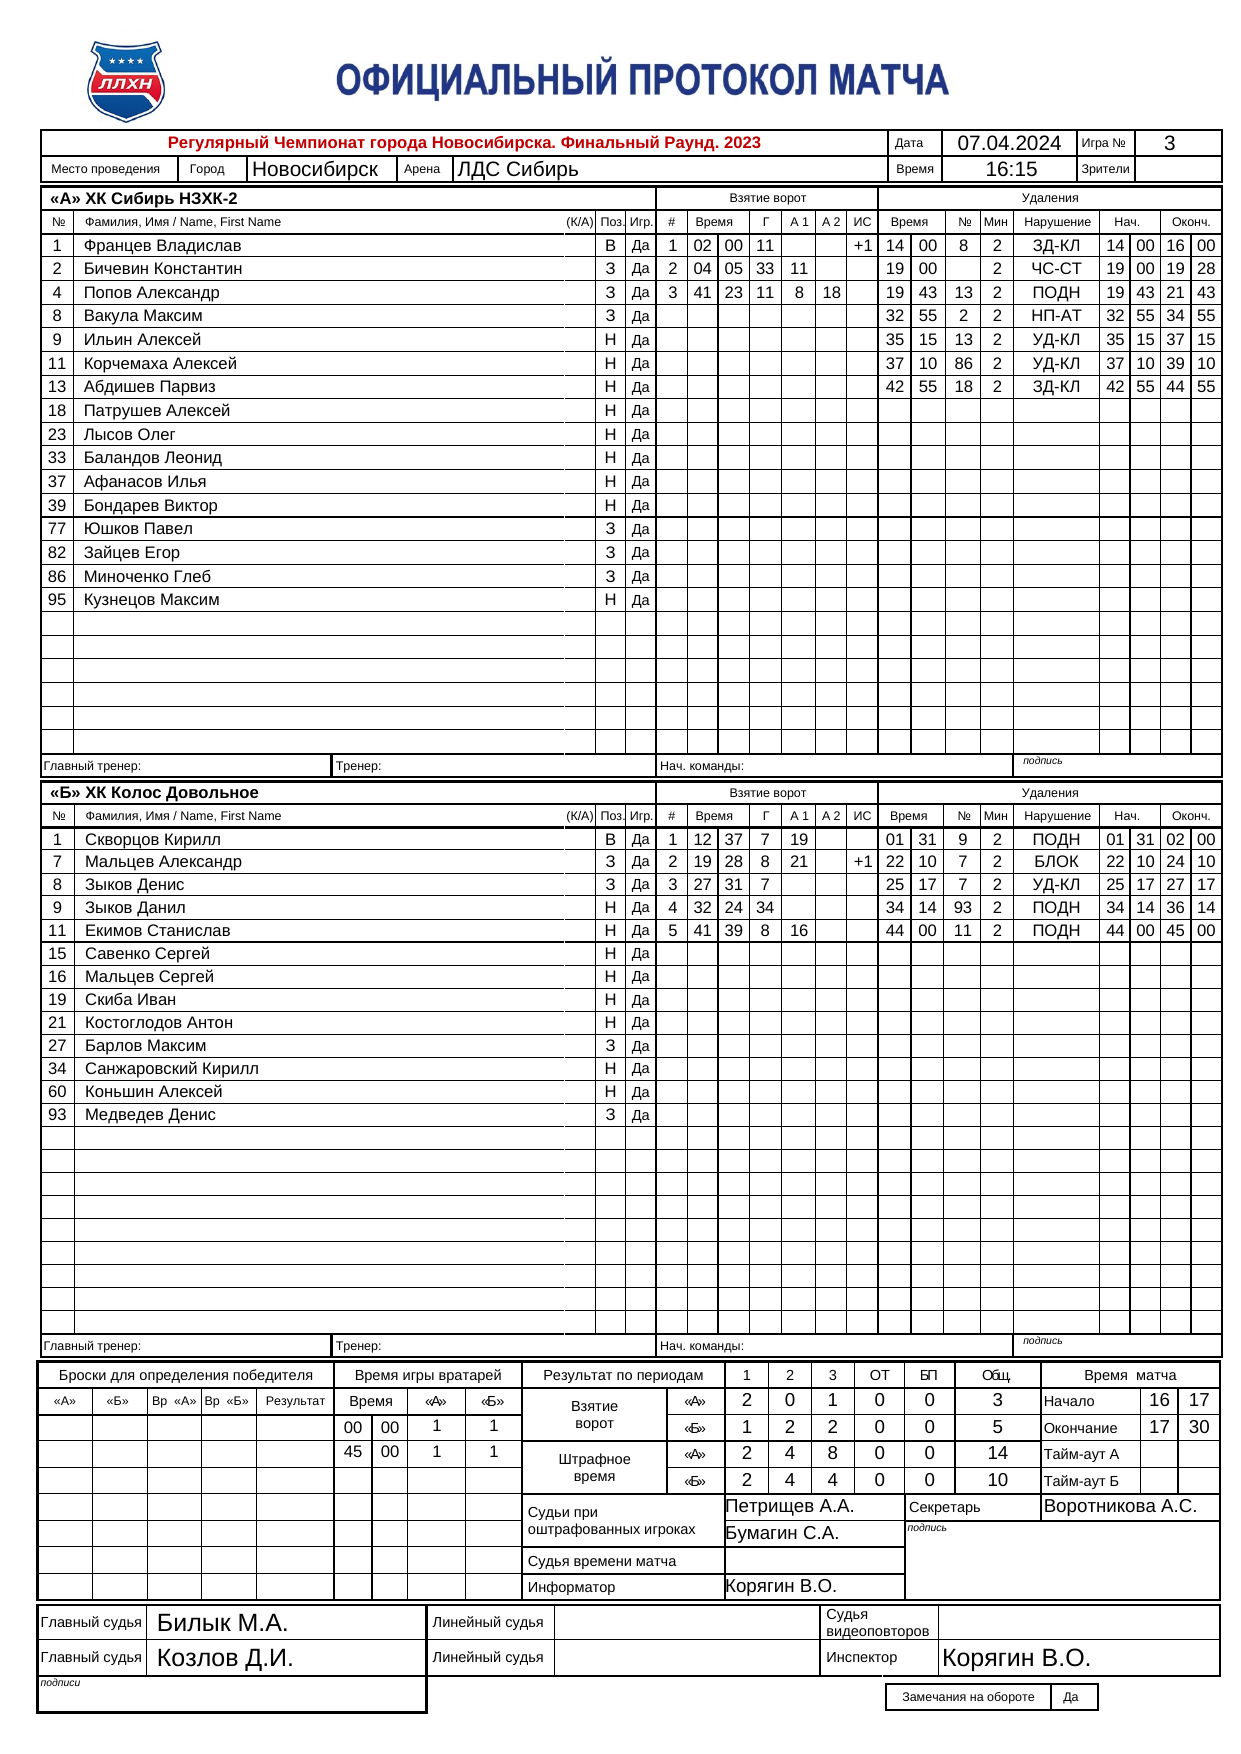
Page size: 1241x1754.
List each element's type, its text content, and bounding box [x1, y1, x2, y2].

table_cell [565, 565, 595, 587]
table_cell [782, 1173, 815, 1195]
table_cell [565, 1219, 595, 1241]
table_cell Да [626, 943, 655, 964]
table_cell [981, 1196, 1013, 1218]
table_cell [148, 1416, 201, 1440]
table_cell [816, 1035, 846, 1057]
table_cell [1014, 1196, 1099, 1218]
table_cell [981, 1081, 1013, 1103]
table_cell [719, 1150, 749, 1172]
table_cell [1161, 1104, 1190, 1126]
table_cell [596, 1242, 625, 1264]
table_cell [1100, 1058, 1129, 1079]
table_cell [565, 989, 595, 1011]
table_cell [912, 1012, 943, 1033]
table_cell [912, 1288, 943, 1310]
table_cell 2 [981, 829, 1013, 849]
table_cell [719, 565, 749, 587]
table_cell [657, 1035, 687, 1057]
table_cell [719, 966, 749, 987]
table_cell [74, 612, 564, 634]
table_cell [946, 541, 980, 564]
table_cell Скворцов Кирилл [75, 829, 564, 849]
table_cell 55 [1131, 376, 1160, 398]
table_cell 00 [1131, 235, 1160, 256]
table_cell [1161, 588, 1190, 611]
table_cell 39 [719, 920, 749, 941]
table_cell [719, 659, 749, 682]
table_header Да [1052, 1685, 1097, 1709]
table_cell [782, 328, 815, 351]
table_cell 13 [946, 281, 980, 303]
table_cell [782, 1058, 815, 1079]
table_cell [657, 328, 687, 351]
table_cell [719, 1035, 749, 1057]
table_cell 00 [373, 1416, 407, 1440]
table_cell [565, 730, 595, 753]
table_cell [750, 541, 781, 564]
table_cell 14 [956, 1442, 1040, 1467]
table_cell Скиба Иван [75, 989, 564, 1011]
table_cell [946, 399, 980, 422]
table_cell [816, 707, 846, 729]
table_cell Начало [1042, 1389, 1140, 1413]
table_cell «А» [668, 1442, 724, 1467]
table_cell [1161, 989, 1190, 1011]
table_cell [1141, 1441, 1177, 1467]
table_cell 86 [42, 565, 73, 587]
table_cell Савенко Сергей [75, 943, 564, 964]
table_cell Вакула Максим [74, 305, 564, 327]
table_cell Да [626, 470, 655, 493]
table_cell Игр. [626, 211, 655, 233]
table_cell 27 [688, 874, 717, 895]
table_cell 0 [855, 1442, 904, 1467]
table_cell [719, 423, 749, 445]
table_cell № [42, 805, 74, 826]
table_cell Ильин Алексей [74, 328, 564, 351]
table_cell 17 [912, 874, 943, 895]
table_cell [816, 1150, 846, 1172]
table_cell [719, 1196, 749, 1218]
table_cell [75, 1173, 564, 1195]
table_cell [946, 707, 980, 729]
table_cell Поз. [596, 211, 625, 233]
table_cell [1131, 1219, 1160, 1241]
table_cell 0 [905, 1468, 954, 1493]
table_cell [879, 1012, 910, 1033]
table_cell 2 [726, 1389, 768, 1413]
table_cell [1014, 518, 1099, 540]
table_cell [39, 1416, 92, 1440]
table_cell [782, 1242, 815, 1264]
table_cell [1131, 707, 1160, 729]
table_cell [750, 1173, 781, 1195]
table_cell [373, 1547, 407, 1573]
table_cell Н [596, 588, 625, 611]
table_cell [719, 730, 749, 753]
table_cell [1014, 989, 1099, 1011]
table_cell [39, 1468, 92, 1493]
table_cell 1 [657, 235, 687, 256]
table_cell [1014, 1265, 1099, 1287]
table_cell [688, 943, 717, 964]
table_cell [912, 588, 945, 611]
table_cell 0 [769, 1389, 811, 1413]
table_cell [93, 1416, 147, 1440]
table_cell 01 [879, 829, 910, 849]
table_cell Да [626, 829, 655, 849]
table_cell [847, 920, 877, 941]
table_cell [1131, 1081, 1160, 1103]
table_cell [466, 1547, 521, 1573]
table_cell [719, 399, 749, 422]
table_cell [981, 989, 1013, 1011]
table_cell [816, 850, 846, 872]
table_cell 5 [956, 1415, 1040, 1440]
table_cell Зрители [1078, 157, 1134, 181]
table_cell Окончание [1042, 1415, 1140, 1440]
table_cell Медведев Денис [75, 1104, 564, 1126]
table_cell 5 [657, 920, 687, 941]
table_cell [879, 730, 910, 753]
table_cell В [596, 829, 625, 849]
table_cell [148, 1547, 201, 1573]
table_cell 15 [1192, 328, 1221, 351]
table_cell [816, 1127, 846, 1149]
table_cell [373, 1521, 407, 1546]
table_cell [944, 989, 980, 1011]
table_cell Взятие ворот [523, 1389, 666, 1440]
table_cell [1161, 1012, 1190, 1033]
table_cell Н [596, 1012, 625, 1033]
table_cell 8 [812, 1442, 854, 1467]
table_cell [1014, 588, 1099, 611]
table_cell [42, 1173, 74, 1195]
table_cell [1100, 1265, 1129, 1287]
table_cell [626, 659, 655, 682]
table_cell [782, 612, 815, 634]
table_cell Новосибирск [248, 157, 396, 181]
table_cell 37 [1161, 328, 1190, 351]
table_cell 41 [688, 281, 717, 303]
table_cell [688, 1288, 717, 1310]
table_cell 8 [750, 850, 781, 872]
table_cell [688, 966, 717, 987]
table_cell [782, 1150, 815, 1172]
table_cell [719, 305, 749, 327]
table_cell [565, 1288, 595, 1310]
table_cell Да [626, 1058, 655, 1079]
table_cell [981, 1104, 1013, 1126]
table_cell [1131, 588, 1160, 611]
table_cell [565, 612, 595, 634]
table_cell 19 [1100, 257, 1129, 280]
table_cell [1179, 1441, 1219, 1467]
table_cell [750, 943, 781, 964]
picture [5, 28, 1179, 129]
table_cell [1192, 1242, 1221, 1264]
table_cell 19 [879, 281, 910, 303]
table_cell [1192, 518, 1221, 540]
table_cell [1014, 565, 1099, 587]
table_cell Игр. [626, 805, 655, 826]
table_cell [1161, 1311, 1190, 1333]
table_cell Тренер: [333, 1335, 655, 1356]
table_cell [816, 518, 846, 540]
table_cell (К/А) [565, 211, 595, 233]
table_cell [565, 376, 595, 398]
table_cell [1161, 470, 1190, 493]
table_cell Да [626, 920, 655, 941]
table_cell [912, 1311, 943, 1333]
table_cell [847, 423, 877, 445]
table_cell [912, 659, 945, 682]
table_cell [847, 470, 877, 493]
table_cell 55 [1131, 305, 1160, 327]
table_cell [750, 1219, 781, 1241]
table_cell [847, 518, 877, 540]
table_cell [1192, 683, 1221, 706]
table_cell 11 [42, 920, 74, 941]
table_cell [847, 683, 877, 706]
table_cell ПОДН [1014, 920, 1099, 941]
table_cell [1014, 470, 1099, 493]
table_cell [981, 707, 1013, 729]
table_cell Поз. [596, 805, 625, 826]
table_cell Да [626, 1104, 655, 1126]
table_cell 25 [1100, 874, 1129, 895]
table_cell [719, 1242, 749, 1264]
table_cell [816, 399, 846, 422]
table_cell [93, 1494, 147, 1520]
table_cell [1131, 446, 1160, 469]
table_header Общ. [956, 1363, 1040, 1387]
table_cell 7 [944, 874, 980, 895]
table_cell [1100, 966, 1129, 987]
table_cell 8 [42, 874, 74, 895]
table_cell [782, 1288, 815, 1310]
table_cell [657, 636, 687, 658]
table_cell ЛДС Сибирь [454, 157, 887, 181]
table_cell [688, 305, 717, 327]
table_cell [596, 683, 625, 706]
table_cell [719, 636, 749, 658]
table_cell [816, 588, 846, 611]
table_cell подпись [906, 1522, 1219, 1599]
table_cell [657, 1219, 687, 1241]
table_cell 39 [42, 494, 73, 516]
table_cell 1 [466, 1416, 521, 1440]
table_cell 02 [1161, 829, 1190, 849]
table_cell [912, 707, 945, 729]
table_cell [847, 1150, 877, 1172]
table_header 1 [726, 1363, 768, 1387]
table_cell 00 [912, 257, 945, 280]
table_cell [946, 636, 980, 658]
table_cell [42, 1196, 74, 1218]
table_cell [93, 1521, 147, 1546]
table_cell 16 [1161, 235, 1190, 256]
table_cell [1014, 541, 1099, 564]
table_cell 4 [812, 1468, 854, 1493]
table_header Взятие ворот [657, 783, 877, 803]
table_cell [912, 1104, 943, 1126]
table_cell [981, 565, 1013, 587]
table_cell [657, 1150, 687, 1172]
table_cell Корягин В.О. [939, 1640, 1219, 1675]
table_cell [782, 896, 815, 918]
table_cell [847, 1058, 877, 1079]
table_cell [816, 494, 846, 516]
table_cell 16 [1141, 1389, 1177, 1413]
table_cell [981, 943, 1013, 964]
table_cell [816, 1311, 846, 1333]
table_cell В [596, 235, 625, 256]
table_cell # [657, 805, 687, 826]
table_cell Н [596, 470, 625, 493]
table_cell [1192, 1150, 1221, 1172]
table_cell [944, 1242, 980, 1264]
table_cell [879, 1104, 910, 1126]
table_cell [816, 966, 846, 987]
table_cell [1131, 943, 1160, 964]
table_cell 24 [719, 896, 749, 918]
table_cell 37 [719, 829, 749, 849]
table_cell УД-КЛ [1014, 328, 1099, 351]
table_cell [1192, 588, 1221, 611]
table_cell Время [688, 805, 749, 826]
table_cell [596, 1311, 625, 1333]
table_cell Н [596, 376, 625, 398]
table_cell Нарушение [1014, 211, 1099, 233]
table_cell [1161, 1058, 1190, 1079]
table_cell 33 [750, 257, 781, 280]
table_cell [565, 281, 595, 303]
table_cell [1100, 1035, 1129, 1057]
table_cell [1131, 565, 1160, 587]
table_cell [1131, 1150, 1160, 1172]
table_cell [847, 399, 877, 422]
table_cell Н [596, 423, 625, 445]
table_cell [1161, 1196, 1190, 1218]
table_cell Информатор [523, 1575, 724, 1599]
table_cell [1192, 989, 1221, 1011]
table_cell [626, 1311, 655, 1333]
table_cell 1 [812, 1389, 854, 1413]
table_cell [1192, 541, 1221, 564]
table_cell [847, 829, 877, 849]
table_cell 10 [1131, 352, 1160, 374]
table_cell [1100, 588, 1129, 611]
table_cell [912, 1127, 943, 1149]
table_cell +1 [847, 850, 877, 872]
table_cell [750, 518, 781, 540]
table_cell Афанасов Илья [74, 470, 564, 493]
table_cell 4 [42, 281, 73, 303]
table_cell Город [179, 157, 246, 181]
table_cell [1131, 966, 1160, 987]
table_cell 43 [1131, 281, 1160, 303]
table_cell [1014, 423, 1099, 445]
table_cell 1 [726, 1415, 768, 1440]
table_cell [750, 328, 781, 351]
table_cell [981, 966, 1013, 987]
table_cell 3 [956, 1389, 1040, 1413]
table_cell [75, 1127, 564, 1149]
table_cell [1161, 659, 1190, 682]
table_cell [782, 730, 815, 753]
table_cell [1131, 612, 1160, 634]
table_cell [1131, 1242, 1160, 1264]
table_header Игра № [1078, 131, 1134, 155]
table_cell [1161, 446, 1190, 469]
table_cell [879, 565, 910, 587]
table_cell [1014, 1150, 1099, 1172]
table_cell [1192, 1127, 1221, 1149]
table_cell [912, 1035, 943, 1057]
table_cell [1014, 943, 1099, 964]
table_cell [750, 399, 781, 422]
table_cell [657, 565, 687, 587]
table_cell [596, 1219, 625, 1241]
table_cell [847, 1311, 877, 1333]
table_cell [565, 1012, 595, 1033]
table_cell [946, 257, 980, 280]
table_cell 31 [719, 874, 749, 895]
table_cell 21 [782, 850, 815, 872]
table_cell [657, 588, 687, 611]
table_cell 8 [782, 281, 815, 303]
table_cell [782, 1081, 815, 1103]
table_cell 16:15 [943, 157, 1076, 181]
table_cell [847, 707, 877, 729]
table_cell 41 [688, 920, 717, 941]
table_cell [816, 683, 846, 706]
table_cell Время [879, 805, 943, 826]
table_cell [596, 730, 625, 753]
table_cell [565, 1104, 595, 1126]
table_cell [981, 1150, 1013, 1172]
table_cell [912, 1081, 943, 1103]
table_cell [39, 1574, 92, 1599]
table_cell [879, 1127, 910, 1149]
table_cell [688, 352, 717, 374]
table_cell 4 [769, 1442, 811, 1467]
table_cell [726, 1548, 904, 1573]
table_cell [202, 1494, 256, 1520]
table_cell [847, 874, 877, 895]
table_cell [565, 235, 595, 256]
table_cell [1131, 1288, 1160, 1310]
table_cell 14 [912, 896, 943, 918]
table_cell [1100, 659, 1129, 682]
table_cell [688, 1150, 717, 1172]
table_cell [883, 1677, 1220, 1681]
table_cell [944, 1058, 980, 1079]
table_cell Да [626, 281, 655, 303]
table_cell 17 [1179, 1389, 1219, 1413]
table_cell [657, 376, 687, 398]
table_cell [946, 446, 980, 469]
table_cell [657, 1127, 687, 1149]
table_cell [750, 1012, 781, 1033]
table_cell 25 [879, 874, 910, 895]
table_cell [565, 966, 595, 987]
table_cell [847, 494, 877, 516]
table_cell [847, 1012, 877, 1033]
table_cell 1 [408, 1441, 465, 1467]
table_cell [75, 1196, 564, 1218]
table_cell [408, 1494, 465, 1520]
table_cell З [596, 874, 625, 895]
table_cell [626, 636, 655, 658]
table_cell [1161, 518, 1190, 540]
table_cell [596, 1265, 625, 1287]
table_cell [1161, 1173, 1190, 1195]
table_cell [939, 1606, 1219, 1639]
table_cell [944, 1012, 980, 1033]
table_cell 2 [981, 850, 1013, 872]
table_cell [750, 1265, 781, 1287]
table_cell Н [596, 328, 625, 351]
table_cell Время [889, 157, 941, 181]
table_cell Да [626, 1012, 655, 1033]
table_cell [565, 943, 595, 964]
table_cell [816, 376, 846, 398]
table_header БП [905, 1363, 954, 1387]
table_cell [912, 636, 945, 658]
table_cell 2 [812, 1415, 854, 1440]
table_cell [816, 1173, 846, 1195]
table_cell БЛОК [1014, 850, 1099, 872]
table_cell «А» [668, 1389, 724, 1413]
table_cell Нач. команды: [657, 755, 1012, 776]
table_cell [944, 1196, 980, 1218]
table_cell [1131, 470, 1160, 493]
table_cell 00 [335, 1416, 371, 1440]
table_cell Главный тренер: [42, 1335, 330, 1356]
table_cell [816, 1081, 846, 1103]
table_cell [596, 1173, 625, 1195]
table_cell 14 [1192, 896, 1221, 918]
table_cell [816, 446, 846, 469]
table_cell 11 [750, 281, 781, 303]
table_cell УД-КЛ [1014, 352, 1099, 374]
table_cell [1100, 1012, 1129, 1033]
table_cell [1014, 399, 1099, 422]
table_cell [1100, 1311, 1129, 1333]
table_cell [719, 1265, 749, 1287]
table_cell [1192, 494, 1221, 516]
table_cell Лысов Олег [74, 423, 564, 445]
table_cell 21 [1161, 281, 1190, 303]
table_cell Мин [981, 805, 1013, 826]
table_cell [1161, 1150, 1190, 1172]
table_cell 32 [1100, 305, 1129, 327]
table_cell 18 [816, 281, 846, 303]
table_cell [981, 518, 1013, 540]
table_cell [596, 1196, 625, 1218]
table_cell 18 [42, 399, 73, 422]
table_cell [981, 1219, 1013, 1241]
table_cell [944, 1104, 980, 1126]
table_cell [719, 1173, 749, 1195]
table_cell [373, 1468, 407, 1493]
table_cell 14 [879, 235, 910, 256]
table_cell Время [688, 211, 749, 233]
table_cell [626, 707, 655, 729]
table_cell [688, 707, 717, 729]
table_cell Оконч. [1161, 805, 1221, 826]
table_cell [981, 1173, 1013, 1195]
table_cell [981, 730, 1013, 753]
table_cell [981, 636, 1013, 658]
table_cell [202, 1441, 256, 1467]
table_cell [750, 966, 781, 987]
table_cell [596, 612, 625, 634]
table_cell [1131, 1265, 1160, 1287]
table_cell [565, 305, 595, 327]
table_cell [816, 636, 846, 658]
table_cell ЗД-КЛ [1014, 235, 1099, 256]
table_cell [879, 541, 910, 564]
table_cell [782, 966, 815, 987]
table_cell НП-АТ [1014, 305, 1099, 327]
table_cell 2 [946, 305, 980, 327]
table_cell Да [626, 257, 655, 280]
table_cell [626, 1288, 655, 1310]
table_cell 0 [855, 1415, 904, 1440]
table_cell 82 [42, 541, 73, 564]
table_cell 17 [1131, 874, 1160, 895]
table_cell [1141, 1468, 1177, 1493]
table_cell Н [596, 494, 625, 516]
table_cell З [596, 1104, 625, 1126]
table_cell [1131, 1311, 1160, 1333]
table_cell [750, 1035, 781, 1057]
table_cell [1192, 565, 1221, 587]
table_cell [944, 966, 980, 987]
table_cell [946, 470, 980, 493]
table_cell [688, 730, 717, 753]
table_cell [912, 470, 945, 493]
table_cell 13 [42, 376, 73, 398]
table_cell Коньшин Алексей [75, 1081, 564, 1103]
table_cell [946, 683, 980, 706]
table_cell [1131, 636, 1160, 658]
table_cell [847, 565, 877, 587]
table_cell [148, 1441, 201, 1467]
table_cell [750, 636, 781, 658]
table_cell [1192, 730, 1221, 753]
table_header Удаления [879, 783, 1221, 803]
table_cell Да [626, 423, 655, 445]
table_cell [879, 943, 910, 964]
table_cell [1161, 1288, 1190, 1310]
table_cell 19 [879, 257, 910, 280]
table_cell 44 [1161, 376, 1190, 398]
table_cell [202, 1547, 256, 1573]
table_cell [596, 707, 625, 729]
table_cell [847, 612, 877, 634]
table_cell ЧС-СТ [1014, 257, 1099, 280]
table_cell [257, 1521, 333, 1546]
table_cell Баландов Леонид [74, 446, 564, 469]
table_cell 10 [912, 352, 945, 374]
table_cell [657, 1242, 687, 1264]
table_cell [565, 494, 595, 516]
table_cell 0 [905, 1442, 954, 1467]
table_cell 10 [956, 1468, 1040, 1493]
table_cell [657, 1058, 687, 1079]
table_cell [912, 943, 943, 964]
table_cell [847, 636, 877, 658]
table_cell [657, 1265, 687, 1287]
table_cell [946, 565, 980, 587]
table_cell [565, 470, 595, 493]
table_cell [1014, 494, 1099, 516]
table_cell # [657, 211, 687, 233]
table_cell [1131, 989, 1160, 1011]
table_cell 2 [769, 1415, 811, 1440]
table_cell [1100, 683, 1129, 706]
table_cell 15 [42, 943, 74, 964]
table_cell [912, 1196, 943, 1218]
table_cell [1192, 612, 1221, 634]
table_cell [1161, 612, 1190, 634]
table_cell [981, 470, 1013, 493]
table_cell Судья времени матча [523, 1548, 724, 1573]
table_cell 37 [879, 352, 910, 374]
table_cell 2 [981, 896, 1013, 918]
table_cell [74, 707, 564, 729]
table_cell 15 [1131, 328, 1160, 351]
table_cell [626, 1127, 655, 1149]
table_header Время матча [1042, 1363, 1219, 1387]
table_cell Кузнецов Максим [74, 588, 564, 611]
table_cell Результат [257, 1389, 333, 1413]
table_cell [719, 1104, 749, 1126]
table_cell [879, 683, 910, 706]
table_cell [816, 1265, 846, 1287]
table_header ОТ [855, 1363, 904, 1387]
table_cell [782, 1265, 815, 1287]
table_cell [946, 659, 980, 682]
table_header Удаления [879, 188, 1221, 209]
table_cell [626, 1219, 655, 1241]
table_cell «А» [408, 1389, 465, 1413]
table_cell [912, 446, 945, 469]
table_cell [565, 588, 595, 611]
table_cell [1100, 612, 1129, 634]
table_cell [626, 683, 655, 706]
table_cell [657, 470, 687, 493]
table_cell [719, 683, 749, 706]
table_cell [782, 541, 815, 564]
table_cell [750, 376, 781, 398]
table_cell [1100, 730, 1129, 753]
table_cell [565, 896, 595, 918]
table_cell [1131, 1104, 1160, 1126]
table_cell [912, 541, 945, 564]
table_cell Да [626, 518, 655, 540]
table_cell Да [626, 494, 655, 516]
table_cell [847, 281, 877, 303]
table_cell [657, 1012, 687, 1033]
table_cell [1014, 1127, 1099, 1149]
table_cell 11 [944, 920, 980, 941]
table_cell [879, 470, 910, 493]
table_cell [1192, 446, 1221, 469]
table_cell Н [596, 399, 625, 422]
table_cell [981, 588, 1013, 611]
table_cell [42, 612, 73, 634]
table_cell [657, 541, 687, 564]
table_cell [1014, 1058, 1099, 1079]
table_cell [93, 1441, 147, 1467]
table_cell [946, 423, 980, 445]
table_cell 2 [981, 328, 1013, 351]
table_cell [879, 423, 910, 445]
table_cell [42, 1242, 74, 1264]
table_cell 1 [42, 829, 74, 849]
table_cell [257, 1494, 333, 1520]
table_cell Место проведения [42, 157, 177, 181]
table_cell [912, 683, 945, 706]
table_header Дата [889, 131, 941, 155]
table_cell Да [626, 565, 655, 587]
table_cell [202, 1416, 256, 1440]
table_cell Петрищев А.А. [726, 1495, 904, 1520]
table_cell [782, 1035, 815, 1057]
table_cell [466, 1574, 521, 1599]
table_cell [1131, 1035, 1160, 1057]
table_cell 2 [981, 235, 1013, 256]
table_cell [565, 423, 595, 445]
table_cell ИС [847, 805, 877, 826]
table_cell [657, 446, 687, 469]
table_cell [1014, 659, 1099, 682]
table_cell [782, 423, 815, 445]
table_cell [1192, 943, 1221, 964]
table_cell № [42, 211, 73, 233]
table_cell [42, 683, 73, 706]
table_cell [75, 1219, 564, 1241]
table_cell [750, 730, 781, 753]
table_cell [1014, 636, 1099, 658]
table_cell Да [626, 874, 655, 895]
table_cell [408, 1468, 465, 1493]
table_cell [750, 565, 781, 587]
table_cell [688, 1127, 717, 1149]
table_cell [39, 1521, 92, 1546]
table_cell [782, 659, 815, 682]
table_cell [565, 920, 595, 941]
table_cell [719, 470, 749, 493]
table_cell [719, 1311, 749, 1333]
table_cell [719, 943, 749, 964]
table_cell [657, 423, 687, 445]
table_cell [657, 1104, 687, 1126]
table_cell [657, 1288, 687, 1310]
table_cell [565, 1058, 595, 1079]
table_cell [688, 1012, 717, 1033]
table_cell [981, 1035, 1013, 1057]
table_cell [782, 565, 815, 587]
table_cell [912, 1219, 943, 1241]
table_cell [657, 730, 687, 753]
table_cell [688, 423, 717, 445]
table_cell 45 [335, 1441, 371, 1467]
table_cell [879, 636, 910, 658]
table_cell [719, 1288, 749, 1310]
table_cell Да [626, 541, 655, 564]
table_cell [879, 588, 910, 611]
table_cell З [596, 565, 625, 587]
table_cell [1161, 1127, 1190, 1149]
table_cell [657, 989, 687, 1011]
table_cell [626, 1196, 655, 1218]
table_cell Патрушев Алексей [74, 399, 564, 422]
table_cell [750, 470, 781, 493]
table_cell Мальцев Сергей [75, 966, 564, 987]
table_cell [1014, 446, 1099, 469]
table_cell [912, 565, 945, 587]
table_cell [1161, 730, 1190, 753]
table_cell 23 [719, 281, 749, 303]
table_cell 7 [944, 850, 980, 872]
table_cell 2 [981, 257, 1013, 280]
table_cell [879, 1081, 910, 1103]
table_cell [373, 1574, 407, 1599]
table_cell 32 [879, 305, 910, 327]
table_cell Воротникова А.С. [1042, 1495, 1219, 1520]
table_cell [257, 1441, 333, 1467]
table_cell 43 [1192, 281, 1221, 303]
table_cell [75, 1242, 564, 1264]
table_cell [565, 636, 595, 658]
table_cell Главный судья [39, 1640, 146, 1675]
table_cell [39, 1494, 92, 1520]
table_cell А 1 [782, 805, 815, 826]
table_cell [944, 1265, 980, 1287]
table_header 07.04.2024 [943, 131, 1076, 155]
table_cell Да [626, 305, 655, 327]
table_cell [782, 1219, 815, 1241]
table_cell [565, 328, 595, 351]
table_cell [565, 1196, 595, 1218]
table_cell 4 [769, 1468, 811, 1493]
table_cell 1 [657, 829, 687, 849]
table_cell [719, 352, 749, 374]
table_cell [1014, 730, 1099, 753]
table_cell [688, 1219, 717, 1241]
table_cell 28 [1192, 257, 1221, 280]
table_header Регулярный Чемпионат города Новосибирска. Финальный Раунд. 2023 [42, 131, 887, 155]
table_cell 27 [1161, 874, 1190, 895]
table_cell [847, 1035, 877, 1057]
table_cell Да [626, 446, 655, 469]
table_cell 00 [719, 235, 749, 256]
table_cell [719, 328, 749, 351]
table_cell [1131, 1173, 1160, 1195]
table_cell [1100, 707, 1129, 729]
table_cell 34 [1161, 305, 1190, 327]
table_cell [981, 612, 1013, 634]
table_cell [847, 943, 877, 964]
table_cell Попов Александр [74, 281, 564, 303]
table_cell Линейный судья [428, 1606, 554, 1639]
table_cell [750, 1127, 781, 1149]
table_cell [257, 1468, 333, 1493]
table_cell 3 [657, 874, 687, 895]
table_cell [816, 1104, 846, 1126]
table_cell З [596, 257, 625, 280]
table_cell [816, 1219, 846, 1241]
table_cell [1131, 730, 1160, 753]
table_cell [816, 612, 846, 634]
table_cell [565, 399, 595, 422]
table_cell 60 [42, 1081, 74, 1103]
table_cell 0 [855, 1468, 904, 1493]
table_cell Н [596, 896, 625, 918]
table_header Взятие ворот [657, 188, 877, 209]
table_cell [981, 1058, 1013, 1079]
table_cell 00 [1131, 257, 1160, 280]
table_cell Мальцев Александр [75, 850, 564, 872]
table_cell 04 [688, 257, 717, 280]
table_cell [847, 896, 877, 918]
table_cell 00 [1192, 920, 1221, 941]
table_cell Г [750, 805, 781, 826]
table_cell 02 [688, 235, 717, 256]
table_cell [565, 541, 595, 564]
table_cell [816, 730, 846, 753]
table_cell [816, 235, 846, 256]
table_cell [1192, 423, 1221, 445]
table_cell Да [626, 966, 655, 987]
table_cell [847, 376, 877, 398]
table_cell 2 [657, 850, 687, 872]
table_cell [688, 612, 717, 634]
table_cell Францев Владислав [74, 235, 564, 256]
table_cell 14 [1100, 235, 1129, 256]
table_cell 22 [1100, 850, 1129, 872]
table_cell [879, 494, 910, 516]
table_cell 00 [1131, 920, 1160, 941]
table_cell [565, 683, 595, 706]
table_cell [816, 1012, 846, 1033]
table_cell ИС [847, 211, 877, 233]
table_cell [981, 494, 1013, 516]
table_cell Линейный судья [428, 1640, 554, 1675]
table_cell 18 [946, 376, 980, 398]
table_cell [816, 943, 846, 964]
table_cell Зайцев Егор [74, 541, 564, 564]
table_cell [719, 989, 749, 1011]
table_cell З [596, 850, 625, 872]
table_cell [1131, 518, 1160, 540]
table_cell [912, 1265, 943, 1287]
table_cell [688, 1058, 717, 1079]
table_cell [816, 1196, 846, 1218]
table_cell 34 [1100, 896, 1129, 918]
table_cell [750, 1288, 781, 1310]
table_cell [847, 1242, 877, 1264]
table_cell [1161, 423, 1190, 445]
table_cell [74, 730, 564, 753]
table_cell [981, 1012, 1013, 1033]
table_cell [944, 1081, 980, 1103]
table_cell [750, 1311, 781, 1333]
table_cell [719, 376, 749, 398]
table_cell [555, 1640, 819, 1675]
table_cell [1192, 1012, 1221, 1033]
table_cell [879, 989, 910, 1011]
table_cell 00 [1192, 829, 1221, 849]
table_cell [1014, 1242, 1099, 1264]
table_cell [981, 1265, 1013, 1287]
table_cell [912, 730, 945, 753]
table_cell 24 [1161, 850, 1190, 872]
table_cell [466, 1468, 521, 1493]
table_cell 0 [855, 1389, 904, 1413]
table_cell [75, 1265, 564, 1287]
table_cell [42, 707, 73, 729]
table_cell [879, 446, 910, 469]
table_cell З [596, 1035, 625, 1057]
table_cell Фамилия, Имя / Name, First Name [75, 805, 565, 826]
table_cell 14 [1131, 896, 1160, 918]
table_cell [1100, 423, 1129, 445]
table_cell [555, 1606, 819, 1639]
table_cell [981, 1242, 1013, 1264]
table_cell Да [626, 1081, 655, 1103]
table_cell Штрафное время [523, 1442, 666, 1493]
table_cell ПОДН [1014, 896, 1099, 918]
table_cell [719, 588, 749, 611]
table_cell [1161, 541, 1190, 564]
table_cell [1131, 423, 1160, 445]
table_cell [750, 707, 781, 729]
table_cell [1131, 1127, 1160, 1149]
table_cell [750, 1196, 781, 1218]
table_cell 55 [1192, 376, 1221, 398]
table_header Результат по периодам [523, 1363, 724, 1387]
table_cell [719, 612, 749, 634]
table_cell 00 [912, 920, 943, 941]
table_cell [1100, 636, 1129, 658]
table_cell [1099, 1682, 1220, 1711]
table_cell [750, 1081, 781, 1103]
table_cell [912, 612, 945, 634]
table_cell 19 [782, 829, 815, 849]
table_cell Нарушение [1014, 805, 1099, 826]
table_cell Да [626, 352, 655, 374]
table_cell [1192, 659, 1221, 682]
table_cell [719, 518, 749, 540]
table_cell 15 [912, 328, 945, 351]
table_cell [565, 257, 595, 280]
table_cell [1131, 399, 1160, 422]
table_cell А 2 [816, 805, 846, 826]
table_cell Главный судья [39, 1606, 146, 1639]
table_cell 10 [1192, 850, 1221, 872]
table_cell [847, 305, 877, 327]
table_cell Мин [981, 211, 1013, 233]
table_cell [782, 470, 815, 493]
table_cell 2 [981, 376, 1013, 398]
table_cell [750, 659, 781, 682]
table_cell [688, 1035, 717, 1057]
table_cell [688, 636, 717, 658]
table_cell Секретарь [906, 1495, 1040, 1520]
table_cell [879, 399, 910, 422]
table_cell [1161, 1242, 1190, 1264]
table_cell [750, 1242, 781, 1264]
table_cell [688, 518, 717, 540]
table_cell 4 [657, 896, 687, 918]
table_cell [1161, 565, 1190, 587]
table_cell [565, 518, 595, 540]
table_cell Инспектор [821, 1640, 938, 1675]
table_cell [466, 1494, 521, 1520]
table_cell 77 [42, 518, 73, 540]
table_cell 33 [42, 446, 73, 469]
table_cell [1100, 494, 1129, 516]
table_cell [816, 470, 846, 493]
table_cell [816, 305, 846, 327]
table_cell [1161, 966, 1190, 987]
table_cell 34 [750, 896, 781, 918]
table_cell [42, 659, 73, 682]
table_cell 55 [1192, 305, 1221, 327]
table_cell № [944, 805, 980, 826]
table_cell [981, 446, 1013, 469]
table_cell [912, 1058, 943, 1079]
table_cell 36 [1161, 896, 1190, 918]
table_cell 9 [42, 328, 73, 351]
table_cell [688, 1242, 717, 1264]
table_cell [782, 446, 815, 469]
table_cell [1131, 541, 1160, 564]
table_cell Нач. [1100, 211, 1160, 233]
table_cell 12 [688, 829, 717, 849]
table_cell [39, 1547, 92, 1573]
table_cell [42, 1311, 74, 1333]
table_cell Фамилия, Имя / Name, First Name [74, 211, 565, 233]
table_cell ПОДН [1014, 281, 1099, 303]
table_cell Бумагин С.А. [726, 1521, 904, 1546]
table_cell [816, 896, 846, 918]
table_cell [847, 1173, 877, 1195]
table_cell [981, 423, 1013, 445]
table_cell 31 [912, 829, 943, 849]
table_cell [565, 1173, 595, 1195]
table_cell 8 [946, 235, 980, 256]
table_cell [750, 1058, 781, 1079]
table_header Время игры вратарей [335, 1363, 521, 1387]
table_cell [816, 1288, 846, 1310]
table_cell [565, 850, 595, 872]
table_cell [750, 1150, 781, 1172]
table_cell 3 [657, 281, 687, 303]
table_cell [946, 612, 980, 634]
table_cell [944, 1288, 980, 1310]
table_cell [565, 874, 595, 895]
table_cell [879, 966, 910, 987]
table_cell [688, 659, 717, 682]
table_cell [1192, 1311, 1221, 1333]
table_cell [1192, 1035, 1221, 1057]
table_cell [816, 829, 846, 849]
table_cell [847, 1265, 877, 1287]
table_cell [565, 1311, 595, 1333]
table_cell [981, 683, 1013, 706]
table_cell [816, 920, 846, 941]
table_cell [946, 518, 980, 540]
table_cell [1161, 1265, 1190, 1287]
table_cell [565, 829, 595, 849]
table_cell [1014, 1219, 1099, 1241]
table_cell 7 [750, 829, 781, 849]
table_cell [1100, 1242, 1129, 1264]
table_cell [688, 541, 717, 564]
table_cell [879, 612, 910, 634]
table_cell 95 [42, 588, 73, 611]
table_cell [373, 1494, 407, 1520]
table_cell 42 [1100, 376, 1129, 398]
table_cell [750, 423, 781, 445]
table_cell [428, 1677, 882, 1711]
table_cell [1131, 659, 1160, 682]
table_cell [879, 518, 910, 540]
table_cell [719, 1219, 749, 1241]
table_cell [335, 1521, 371, 1546]
table_cell [912, 989, 943, 1011]
table_cell [565, 707, 595, 729]
table_cell Козлов Д.И. [147, 1640, 425, 1675]
table_cell 30 [1179, 1415, 1219, 1440]
table_cell [565, 352, 595, 374]
table_cell Н [596, 1058, 625, 1079]
table_cell [719, 446, 749, 469]
table_cell 23 [42, 423, 73, 445]
table_cell ЗД-КЛ [1014, 376, 1099, 398]
table_cell [782, 588, 815, 611]
table_cell [847, 588, 877, 611]
table_cell 2 [726, 1442, 768, 1467]
table_cell [782, 683, 815, 706]
table_cell [657, 943, 687, 964]
table_cell 86 [946, 352, 980, 374]
table_cell 44 [1100, 920, 1129, 941]
table_cell [1161, 494, 1190, 516]
table_cell [879, 1219, 910, 1241]
table_cell 28 [719, 850, 749, 872]
table_cell [879, 1058, 910, 1079]
table_cell 19 [688, 850, 717, 872]
table_cell [408, 1521, 465, 1546]
table_cell [688, 1265, 717, 1287]
table_cell [782, 1196, 815, 1218]
table_cell Абдишев Парвиз [74, 376, 564, 398]
table_cell [719, 541, 749, 564]
table_cell [1192, 1173, 1221, 1195]
table_cell Да [626, 376, 655, 398]
table_cell [847, 257, 877, 280]
table_cell 7 [750, 874, 781, 895]
table_cell [657, 352, 687, 374]
table_cell [847, 446, 877, 469]
table_cell «Б» [93, 1389, 147, 1413]
table_cell [75, 1288, 564, 1310]
table_cell Судья видеоповторов [821, 1606, 938, 1639]
table_cell [719, 1081, 749, 1103]
table_cell [688, 1196, 717, 1218]
table_cell [688, 446, 717, 469]
table_cell Н [596, 966, 625, 987]
table_cell [688, 565, 717, 587]
table_cell Н [596, 1081, 625, 1103]
table_cell [1192, 399, 1221, 422]
table_header «А» ХК Сибирь НЗХК-2 [42, 188, 655, 209]
table_cell [847, 1219, 877, 1241]
table_cell [148, 1521, 201, 1546]
table_cell [1161, 683, 1190, 706]
table_cell [847, 730, 877, 753]
table_cell 9 [944, 829, 980, 849]
table_cell [879, 1196, 910, 1218]
table_cell [93, 1468, 147, 1493]
table_cell (К/А) [565, 805, 595, 826]
table_cell «Б» [668, 1468, 724, 1493]
table_header Броски для определения победителя [39, 1363, 333, 1387]
table_cell «А» [39, 1389, 92, 1413]
table_cell Миноченко Глеб [74, 565, 564, 587]
table_cell [565, 446, 595, 469]
table_cell [626, 730, 655, 753]
table_cell [1100, 1196, 1129, 1218]
table_cell [1131, 1058, 1160, 1079]
table_cell [816, 1058, 846, 1079]
table_cell [1014, 1035, 1099, 1057]
table_cell Да [626, 850, 655, 872]
table_cell [148, 1494, 201, 1520]
table_cell Корягин В.О. [726, 1575, 904, 1599]
table_cell [981, 399, 1013, 422]
table_cell [565, 1150, 595, 1172]
table_cell 00 [912, 235, 945, 256]
table_cell Г [750, 211, 781, 233]
table_cell [42, 1288, 74, 1310]
table_cell Тайм-аут Б [1042, 1468, 1140, 1493]
table_cell [1161, 707, 1190, 729]
table_cell [148, 1468, 201, 1493]
table_cell [944, 1150, 980, 1172]
table_cell 34 [42, 1058, 74, 1079]
table_cell [596, 636, 625, 658]
table_cell Корчемаха Алексей [74, 352, 564, 374]
table_cell 8 [750, 920, 781, 941]
table_cell [782, 707, 815, 729]
table_cell [750, 494, 781, 516]
table_cell [408, 1574, 465, 1599]
table_cell [657, 399, 687, 422]
table_cell [816, 989, 846, 1011]
table_cell [750, 1104, 781, 1126]
table_cell 34 [879, 896, 910, 918]
table_cell [565, 1127, 595, 1149]
table_cell [626, 1265, 655, 1287]
table_cell Тайм-аут А [1042, 1441, 1140, 1467]
table_cell [981, 541, 1013, 564]
table_cell Время [879, 211, 945, 233]
table_cell 17 [1192, 874, 1221, 895]
table_header 3 [1136, 131, 1221, 155]
table_cell Да [626, 399, 655, 422]
table_cell [657, 1081, 687, 1103]
table_cell [750, 683, 781, 706]
table_cell [1131, 1012, 1160, 1033]
table_cell [466, 1521, 521, 1546]
table_cell [657, 1173, 687, 1195]
table_cell [202, 1468, 256, 1493]
table_cell [657, 966, 687, 987]
table_cell [912, 423, 945, 445]
table_cell [75, 1311, 564, 1333]
table_cell [1192, 1288, 1221, 1310]
table_cell [944, 1219, 980, 1241]
table_cell [1136, 157, 1221, 181]
table_cell [657, 1311, 687, 1333]
table_cell 22 [879, 850, 910, 872]
table_cell [42, 636, 73, 658]
table_cell [688, 588, 717, 611]
table_cell Н [596, 446, 625, 469]
table_cell [626, 1173, 655, 1195]
table_cell [596, 1127, 625, 1149]
table_cell [782, 235, 815, 256]
table_cell 13 [946, 328, 980, 351]
table_cell [816, 257, 846, 280]
table_cell [981, 1288, 1013, 1310]
table_cell 37 [1100, 352, 1129, 374]
table_cell [93, 1547, 147, 1573]
table_cell [879, 1311, 910, 1333]
table_cell [847, 989, 877, 1011]
table_header Замечания на обороте [887, 1685, 1050, 1709]
table_cell [1014, 1311, 1099, 1333]
table_cell [1192, 1081, 1221, 1103]
table_cell [42, 1150, 74, 1172]
table_cell [816, 1242, 846, 1264]
table_cell [1192, 966, 1221, 987]
table_cell [1014, 1173, 1099, 1195]
table_cell № [946, 211, 980, 233]
table_cell 2 [981, 305, 1013, 327]
table_cell Бичевин Константин [74, 257, 564, 280]
table_cell 43 [912, 281, 945, 303]
table_cell [657, 683, 687, 706]
table_cell [816, 565, 846, 587]
table_cell [1161, 943, 1190, 964]
table_cell [879, 707, 910, 729]
table_cell [719, 1012, 749, 1033]
table_cell ПОДН [1014, 829, 1099, 849]
table_cell [688, 1311, 717, 1333]
table_cell [688, 470, 717, 493]
table_cell [1014, 612, 1099, 634]
table_cell [719, 707, 749, 729]
table_cell А 2 [816, 211, 846, 233]
table_cell 21 [42, 1012, 74, 1033]
table_cell З [596, 541, 625, 564]
table_cell [657, 707, 687, 729]
table_cell 2 [42, 257, 73, 280]
table_cell [847, 1081, 877, 1103]
table_cell 37 [42, 470, 73, 493]
table_cell [1100, 1081, 1129, 1103]
table_cell Время [335, 1389, 407, 1413]
table_cell [944, 1173, 980, 1195]
table_cell 16 [42, 966, 74, 987]
table_cell Бондарев Виктор [74, 494, 564, 516]
table_cell [1161, 636, 1190, 658]
table_cell [1131, 1196, 1160, 1218]
table_cell [93, 1574, 147, 1599]
table_cell Н [596, 352, 625, 374]
table_cell [782, 989, 815, 1011]
table_cell 35 [1100, 328, 1129, 351]
table_cell [847, 966, 877, 987]
table_cell подпись [1014, 1335, 1221, 1356]
table_cell [847, 352, 877, 374]
table_cell [1161, 1081, 1190, 1103]
table_cell [847, 541, 877, 564]
table_cell Костоглодов Антон [75, 1012, 564, 1033]
table_cell З [596, 518, 625, 540]
table_cell [944, 1311, 980, 1333]
table_cell 8 [42, 305, 73, 327]
table_cell [816, 328, 846, 351]
table_cell [912, 1173, 943, 1195]
table_cell 2 [657, 257, 687, 280]
table_cell [719, 1127, 749, 1149]
table_cell З [596, 281, 625, 303]
table_cell 55 [912, 376, 945, 398]
table_cell 7 [42, 850, 74, 872]
table_cell [912, 1150, 943, 1172]
table_cell [565, 1035, 595, 1057]
table_cell [816, 352, 846, 374]
table_cell Вр «А» [148, 1389, 201, 1413]
table_cell [1192, 636, 1221, 658]
table_cell Нач. [1100, 805, 1160, 826]
table_cell [1192, 707, 1221, 729]
table_cell [596, 1288, 625, 1310]
table_cell [657, 494, 687, 516]
table_cell 45 [1161, 920, 1190, 941]
table_cell [782, 376, 815, 398]
table_cell 42 [879, 376, 910, 398]
table_cell [626, 612, 655, 634]
table_cell [688, 376, 717, 398]
table_cell [946, 494, 980, 516]
table_cell Зыков Денис [75, 874, 564, 895]
table_cell [1014, 1081, 1099, 1103]
table_cell 10 [1192, 352, 1221, 374]
table_cell [39, 1441, 92, 1467]
table_cell [42, 1219, 74, 1241]
table_cell 9 [42, 896, 74, 918]
table_cell 19 [1100, 281, 1129, 303]
table_cell [879, 1288, 910, 1310]
table_cell [782, 518, 815, 540]
table_cell [981, 659, 1013, 682]
table_cell [596, 1150, 625, 1172]
table_cell 01 [1100, 829, 1129, 849]
table_cell Н [596, 989, 625, 1011]
table_cell [782, 1012, 815, 1033]
table_cell 2 [726, 1468, 768, 1493]
table_cell [912, 966, 943, 987]
table_cell [879, 1150, 910, 1172]
table_cell подписи [39, 1677, 425, 1711]
table_cell [1014, 707, 1099, 729]
table_cell [847, 1196, 877, 1218]
table_cell 27 [42, 1035, 74, 1057]
table_cell [335, 1547, 371, 1573]
table_cell [626, 1242, 655, 1264]
table_cell 93 [944, 896, 980, 918]
table_cell [657, 305, 687, 327]
table_cell [750, 612, 781, 634]
table_cell [1131, 494, 1160, 516]
table_cell Барлов Максим [75, 1035, 564, 1057]
table_cell 2 [981, 281, 1013, 303]
table_cell [42, 730, 73, 753]
table_cell 2 [981, 920, 1013, 941]
table_cell [1014, 1104, 1099, 1126]
table_cell [750, 989, 781, 1011]
table_cell 16 [782, 920, 815, 941]
table_cell [1179, 1468, 1219, 1493]
table_cell 10 [1131, 850, 1160, 872]
table_cell 1 [466, 1441, 521, 1467]
table_cell [596, 659, 625, 682]
table_cell [719, 494, 749, 516]
table_cell [879, 1265, 910, 1287]
table_cell Санжаровский Кирилл [75, 1058, 564, 1079]
table_cell [202, 1521, 256, 1546]
table_cell [912, 518, 945, 540]
table_cell [816, 874, 846, 895]
table_cell [879, 659, 910, 682]
table_cell [657, 1196, 687, 1218]
table_cell Арена [398, 157, 452, 181]
table_cell [565, 1081, 595, 1103]
table_cell [912, 1242, 943, 1264]
table_cell [1192, 470, 1221, 493]
table_cell [816, 541, 846, 564]
table_cell [782, 352, 815, 374]
table_cell 19 [1161, 257, 1190, 280]
table_cell [1192, 1219, 1221, 1241]
table_cell [782, 1311, 815, 1333]
table_cell 11 [42, 352, 73, 374]
table_cell 31 [1131, 829, 1160, 849]
table_cell 35 [879, 328, 910, 351]
table_cell [1014, 1012, 1099, 1033]
table_cell «Б» [668, 1415, 724, 1440]
table_cell [750, 352, 781, 374]
table_cell [782, 1104, 815, 1126]
table_cell 44 [879, 920, 910, 941]
table_cell З [596, 305, 625, 327]
table_cell Нач. команды: [657, 1335, 1012, 1356]
table_header 3 [812, 1363, 854, 1387]
table_cell [148, 1574, 201, 1599]
table_cell [981, 1127, 1013, 1149]
table_cell [565, 659, 595, 682]
table_cell [1014, 683, 1099, 706]
table_cell [1100, 1104, 1129, 1126]
table_cell [1014, 1288, 1099, 1310]
table_cell Да [626, 1035, 655, 1057]
table_cell [782, 1127, 815, 1149]
table_cell Судьи при оштрафованных игроках [523, 1495, 724, 1546]
table_cell Екимов Станислав [75, 920, 564, 941]
table_cell [879, 1173, 910, 1195]
table_cell [750, 446, 781, 469]
table_cell 2 [981, 352, 1013, 374]
table_cell [688, 1173, 717, 1195]
table_cell [565, 1242, 595, 1264]
table_cell [782, 636, 815, 658]
table_cell [944, 1127, 980, 1149]
table_cell [879, 1035, 910, 1057]
table_cell [912, 494, 945, 516]
table_cell 00 [1192, 235, 1221, 256]
table_cell 0 [905, 1415, 954, 1440]
table_cell [847, 1288, 877, 1310]
table_cell [257, 1416, 333, 1440]
table_cell 10 [912, 850, 943, 872]
table_cell [688, 399, 717, 422]
table_cell [657, 612, 687, 634]
table_cell [74, 659, 564, 682]
table_cell [1100, 1219, 1129, 1241]
table_cell [1100, 989, 1129, 1011]
table_cell [688, 683, 717, 706]
table_header «Б» ХК Колос Довольное [42, 783, 655, 803]
table_cell [1161, 1219, 1190, 1241]
table_cell подпись [1014, 755, 1221, 776]
table_cell [74, 683, 564, 706]
table_cell [1100, 565, 1129, 587]
table_cell Оконч. [1161, 211, 1221, 233]
table_cell 1 [408, 1416, 465, 1440]
table_cell Да [626, 588, 655, 611]
table_cell 00 [373, 1441, 407, 1467]
table_cell [750, 305, 781, 327]
table_cell Юшков Павел [74, 518, 564, 540]
table_cell 2 [981, 874, 1013, 895]
table_cell 32 [688, 896, 717, 918]
table_cell [335, 1574, 371, 1599]
table_cell [847, 328, 877, 351]
table_cell [1192, 1265, 1221, 1287]
table_cell [335, 1494, 371, 1520]
table_cell [1100, 1150, 1129, 1172]
table_cell 17 [1141, 1415, 1177, 1440]
table_cell [946, 730, 980, 753]
table_cell [750, 588, 781, 611]
table_cell Н [596, 920, 625, 941]
table_cell [816, 659, 846, 682]
table_cell [1131, 683, 1160, 706]
table_cell [42, 1265, 74, 1287]
table_cell Вр «Б» [202, 1389, 256, 1413]
table_cell УД-КЛ [1014, 874, 1099, 895]
table_cell [946, 588, 980, 611]
table_cell 05 [719, 257, 749, 280]
table_cell [1192, 1196, 1221, 1218]
table_cell 11 [782, 257, 815, 280]
table_cell Да [626, 989, 655, 1011]
table_cell [782, 494, 815, 516]
table_cell [657, 659, 687, 682]
table_cell [1100, 1127, 1129, 1149]
table_cell [1192, 1058, 1221, 1079]
table_cell [816, 423, 846, 445]
table_cell [626, 1150, 655, 1172]
table_cell [75, 1150, 564, 1172]
table_cell Да [626, 328, 655, 351]
table_cell [408, 1547, 465, 1573]
table_cell [782, 874, 815, 895]
table_cell [944, 1035, 980, 1057]
table_cell [1014, 966, 1099, 987]
table_cell [879, 1242, 910, 1264]
table_cell «Б » [466, 1389, 521, 1413]
table_cell 55 [912, 305, 945, 327]
table_cell [335, 1468, 371, 1493]
table_cell [912, 399, 945, 422]
table_cell [847, 1127, 877, 1149]
table_cell 11 [750, 235, 781, 256]
table_cell [1161, 399, 1190, 422]
table_cell Да [626, 235, 655, 256]
table_cell [202, 1574, 256, 1599]
table_cell [847, 1104, 877, 1126]
table_cell [565, 1265, 595, 1287]
table_cell [1100, 518, 1129, 540]
table_cell [782, 399, 815, 422]
table_cell Н [596, 943, 625, 964]
table_cell [1161, 1035, 1190, 1057]
table_cell [944, 943, 980, 964]
table_cell +1 [847, 235, 877, 256]
table_cell 19 [42, 989, 74, 1011]
table_cell [257, 1574, 333, 1599]
table_cell Тренер: [333, 755, 655, 776]
table_cell [1100, 943, 1129, 964]
table_cell А 1 [782, 211, 815, 233]
table_cell [688, 989, 717, 1011]
table_cell 93 [42, 1104, 74, 1126]
table_cell [688, 494, 717, 516]
table_cell [1100, 1288, 1129, 1310]
table_cell [257, 1547, 333, 1573]
table_cell [74, 636, 564, 658]
table_cell [1100, 399, 1129, 422]
table_cell [657, 518, 687, 540]
table_cell [1100, 541, 1129, 564]
table_cell [42, 1127, 74, 1149]
table_cell 39 [1161, 352, 1190, 374]
table_cell [1192, 1104, 1221, 1126]
table_cell Главный тренер: [42, 755, 330, 776]
table_cell [847, 659, 877, 682]
table_cell 0 [905, 1389, 954, 1413]
table_cell [688, 328, 717, 351]
table_cell [782, 943, 815, 964]
table_cell [719, 1058, 749, 1079]
table_cell [1100, 1173, 1129, 1195]
table_cell Да [626, 896, 655, 918]
table_cell [782, 305, 815, 327]
table_cell Билык М.А. [147, 1606, 425, 1639]
table_cell Зыков Данил [75, 896, 564, 918]
table_cell [1100, 470, 1129, 493]
table_cell 1 [42, 235, 73, 256]
table_header 2 [769, 1363, 811, 1387]
table_cell [688, 1081, 717, 1103]
table_cell [981, 1311, 1013, 1333]
table_cell [1100, 446, 1129, 469]
table_cell [688, 1104, 717, 1126]
